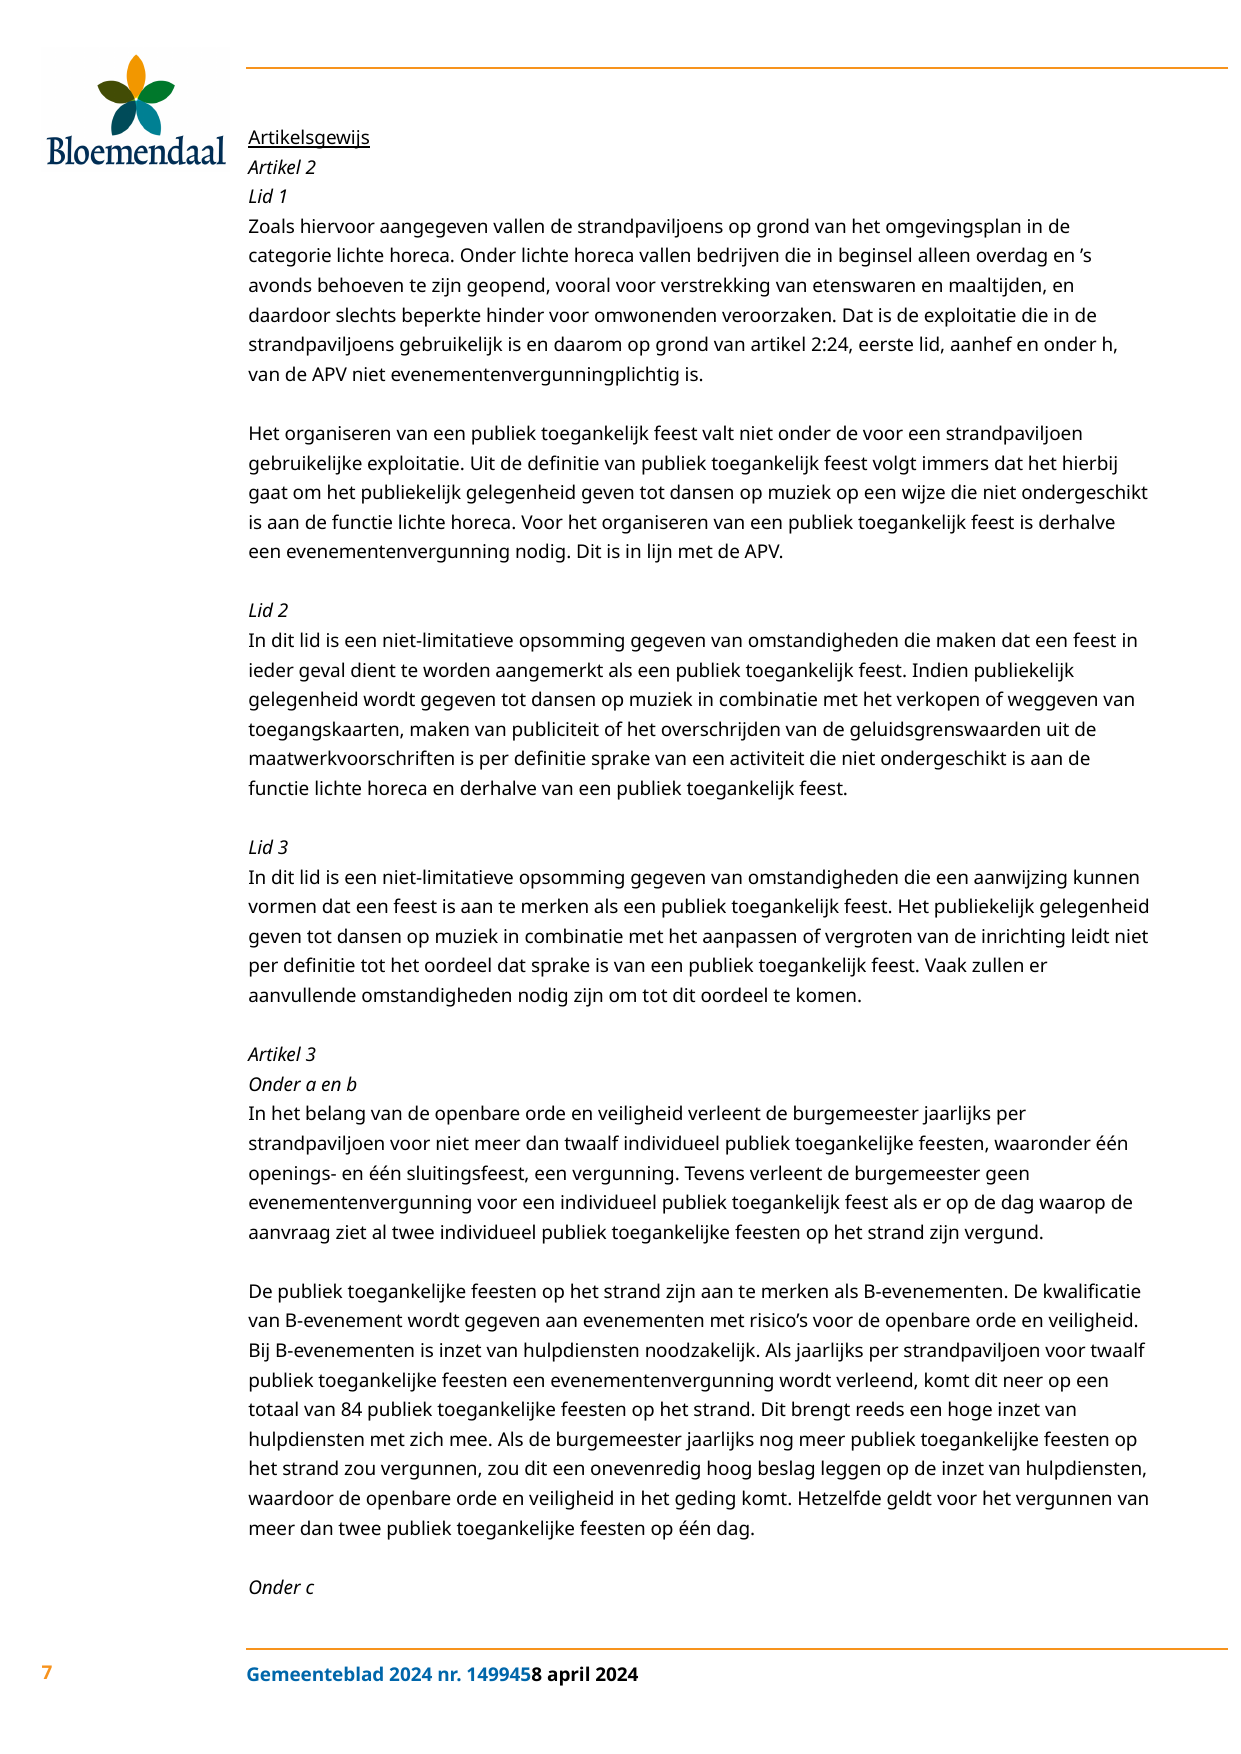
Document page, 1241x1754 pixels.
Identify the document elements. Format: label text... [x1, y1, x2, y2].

text Lid 3 [248, 834, 1152, 860]
text Artikel 3 [248, 1041, 1152, 1067]
text Onder c [248, 1574, 1152, 1600]
text Lid 1 [248, 183, 1152, 209]
text In het belang van de openbare orde en veiligheid verleent de burgemeester jaarlijks per strandpaviljoen voor niet meer dan twaalf individueel publiek toegankelijke feesten, waaronder één openings- en één sluitingsfeest, een vergunning. Tevens verleent de burgemeester geen evenementenvergunning voor een individueel publiek toegankelijk feest als er op de dag waarop de aanvraag ziet al twee individueel publiek toegankelijke feesten op het strand zijn vergund. [248, 1101, 1152, 1245]
text Zoals hiervoor aangegeven vallen de strandpaviljoens op grond van het omgevingsplan in de categorie lichte horeca. Onder lichte horeca vallen bedrijven die in beginsel alleen overdag en ’s avonds behoeven te zijn geopend, vooral voor verstrekking van etenswaren en maaltijden, en daardoor slechts beperkte hinder voor omwonenden veroorzaken. Dat is de exploitatie die in de strandpaviljoens gebruikelijk is en daarom op grond van artikel 2:24, eerste lid, aanhef en onder h, van de APV niet evenementenvergunningplichtig is. [248, 213, 1152, 387]
picture [41, 47, 231, 172]
text Artikel 2 [248, 154, 1152, 180]
text Artikelsgewijs [248, 124, 1152, 150]
text In dit lid is een niet-limitatieve opsomming gegeven van omstandigheden die een aanwijzing kunnen vormen dat een feest is aan te merken als een publiek toegankelijk feest. Het publiekelijk gelegenheid geven tot dansen op muziek in combinatie met het aanpassen of vergroten van de inrichting leidt niet per definitie tot het oordeel dat sprake is van een publiek toegankelijk feest. Vaak zullen er aanvullende omstandigheden nodig zijn om tot dit oordeel te komen. [248, 864, 1152, 1008]
text In dit lid is een niet-limitatieve opsomming gegeven van omstandigheden die maken dat een feest in ieder geval dient te worden aangemerkt als een publiek toegankelijk feest. Indien publiekelijk gelegenheid wordt gegeven tot dansen op muziek in combinatie met het verkopen of weggeven van toegangskaarten, maken van publiciteit of het overschrijden van de geluidsgrenswaarden uit de maatwerkvoorschriften is per definitie sprake van een activiteit die niet ondergeschikt is aan de functie lichte horeca en derhalve van een publiek toegankelijk feest. [248, 627, 1152, 801]
text De publiek toegankelijke feesten op het strand zijn aan te merken als B-evenementen. De kwalificatie van B-evenement wordt gegeven aan evenementen met risico’s voor de openbare orde en veiligheid. Bij B-evenementen is inzet van hulpdiensten noodzakelijk. Als jaarlijks per strandpaviljoen voor twaalf publiek toegankelijke feesten een evenementenvergunning wordt verleend, komt dit neer op een totaal van 84 publiek toegankelijke feesten op het strand. Dit brengt reeds een hoge inzet van hulpdiensten met zich mee. Als de burgemeester jaarlijks nog meer publiek toegankelijke feesten op het strand zou vergunnen, zou dit een onevenredig hoog beslag leggen op de inzet van hulpdiensten, waardoor de openbare orde en veiligheid in het geding komt. Hetzelfde geldt voor het vergunnen van meer dan twee publiek toegankelijke feesten op één dag. [248, 1278, 1152, 1541]
text Lid 2 [248, 598, 1152, 623]
text Onder a en b [248, 1071, 1152, 1097]
text Het organiseren van een publiek toegankelijk feest valt niet onder de voor een strandpaviljoen gebruikelijke exploitatie. Uit de definitie van publiek toegankelijk feest volgt immers dat het hierbij gaat om het publiekelijk gelegenheid geven tot dansen op muziek op een wijze die niet ondergeschikt is aan de functie lichte horeca. Voor het organiseren van een publiek toegankelijk feest is derhalve een evenementenvergunning nodig. Dit is in lijn met de APV. [248, 420, 1152, 564]
